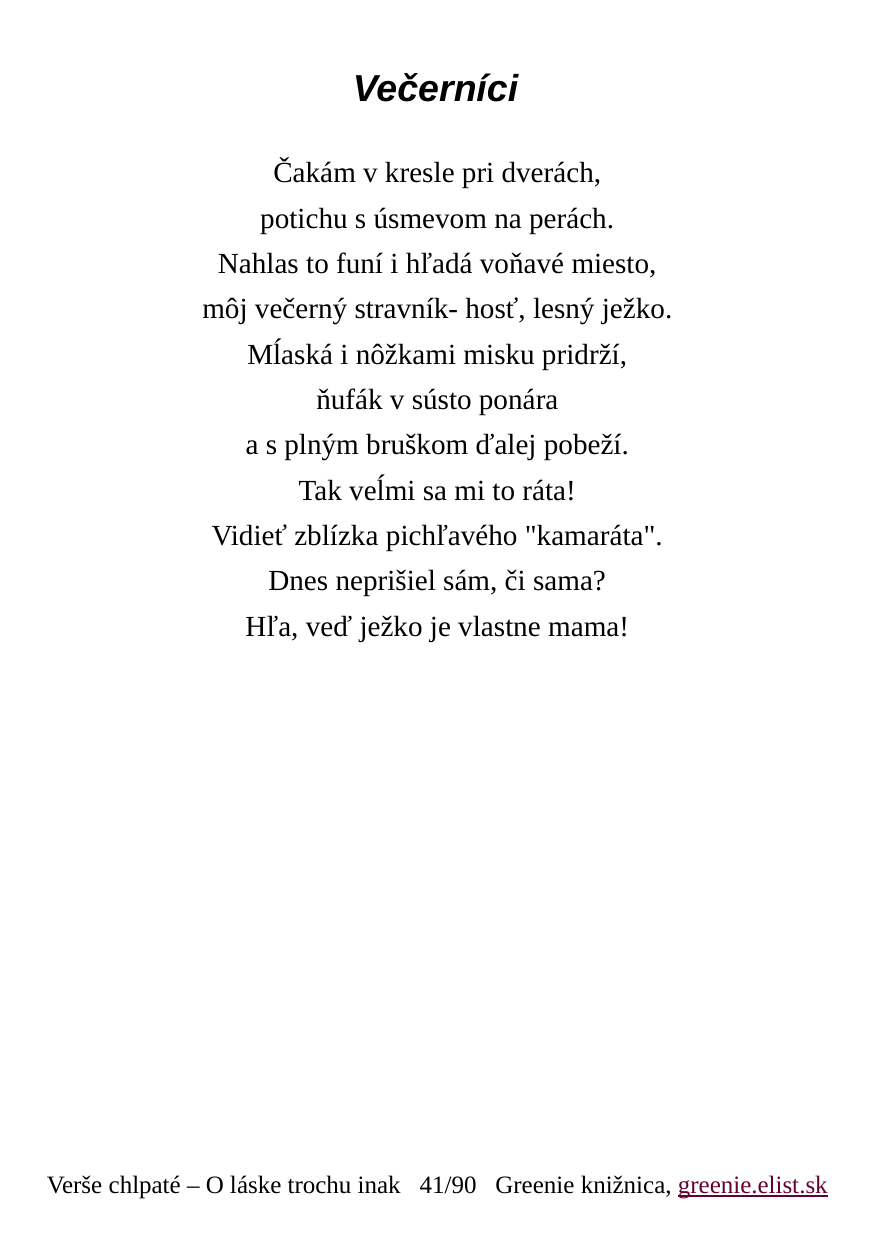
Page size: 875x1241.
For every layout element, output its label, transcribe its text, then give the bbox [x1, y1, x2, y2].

text Nahlas to funí i hľadá voňavé miesto, [41, 246, 833, 280]
subtitle Večerníci [41, 66, 833, 109]
text Mĺaská i nôžkami misku pridrží, [41, 337, 833, 370]
text Vidieť zblízka pichľavého "kamaráta". [41, 518, 833, 552]
text Hľa, veď ježko je vlastne mama! [41, 609, 833, 642]
text Čakám v kresle pri dverách, [41, 156, 833, 189]
text môj večerný stravník- hosť, lesný ježko. [41, 292, 833, 325]
text a s plným bruškom ďalej pobeží. [41, 427, 833, 461]
text Dnes neprišiel sám, či sama? [41, 563, 833, 597]
text Tak veĺmi sa mi to ráta! [41, 473, 833, 506]
text potichu s úsmevom na perách. [41, 201, 833, 234]
text ňufák v sústo ponára [41, 382, 833, 416]
